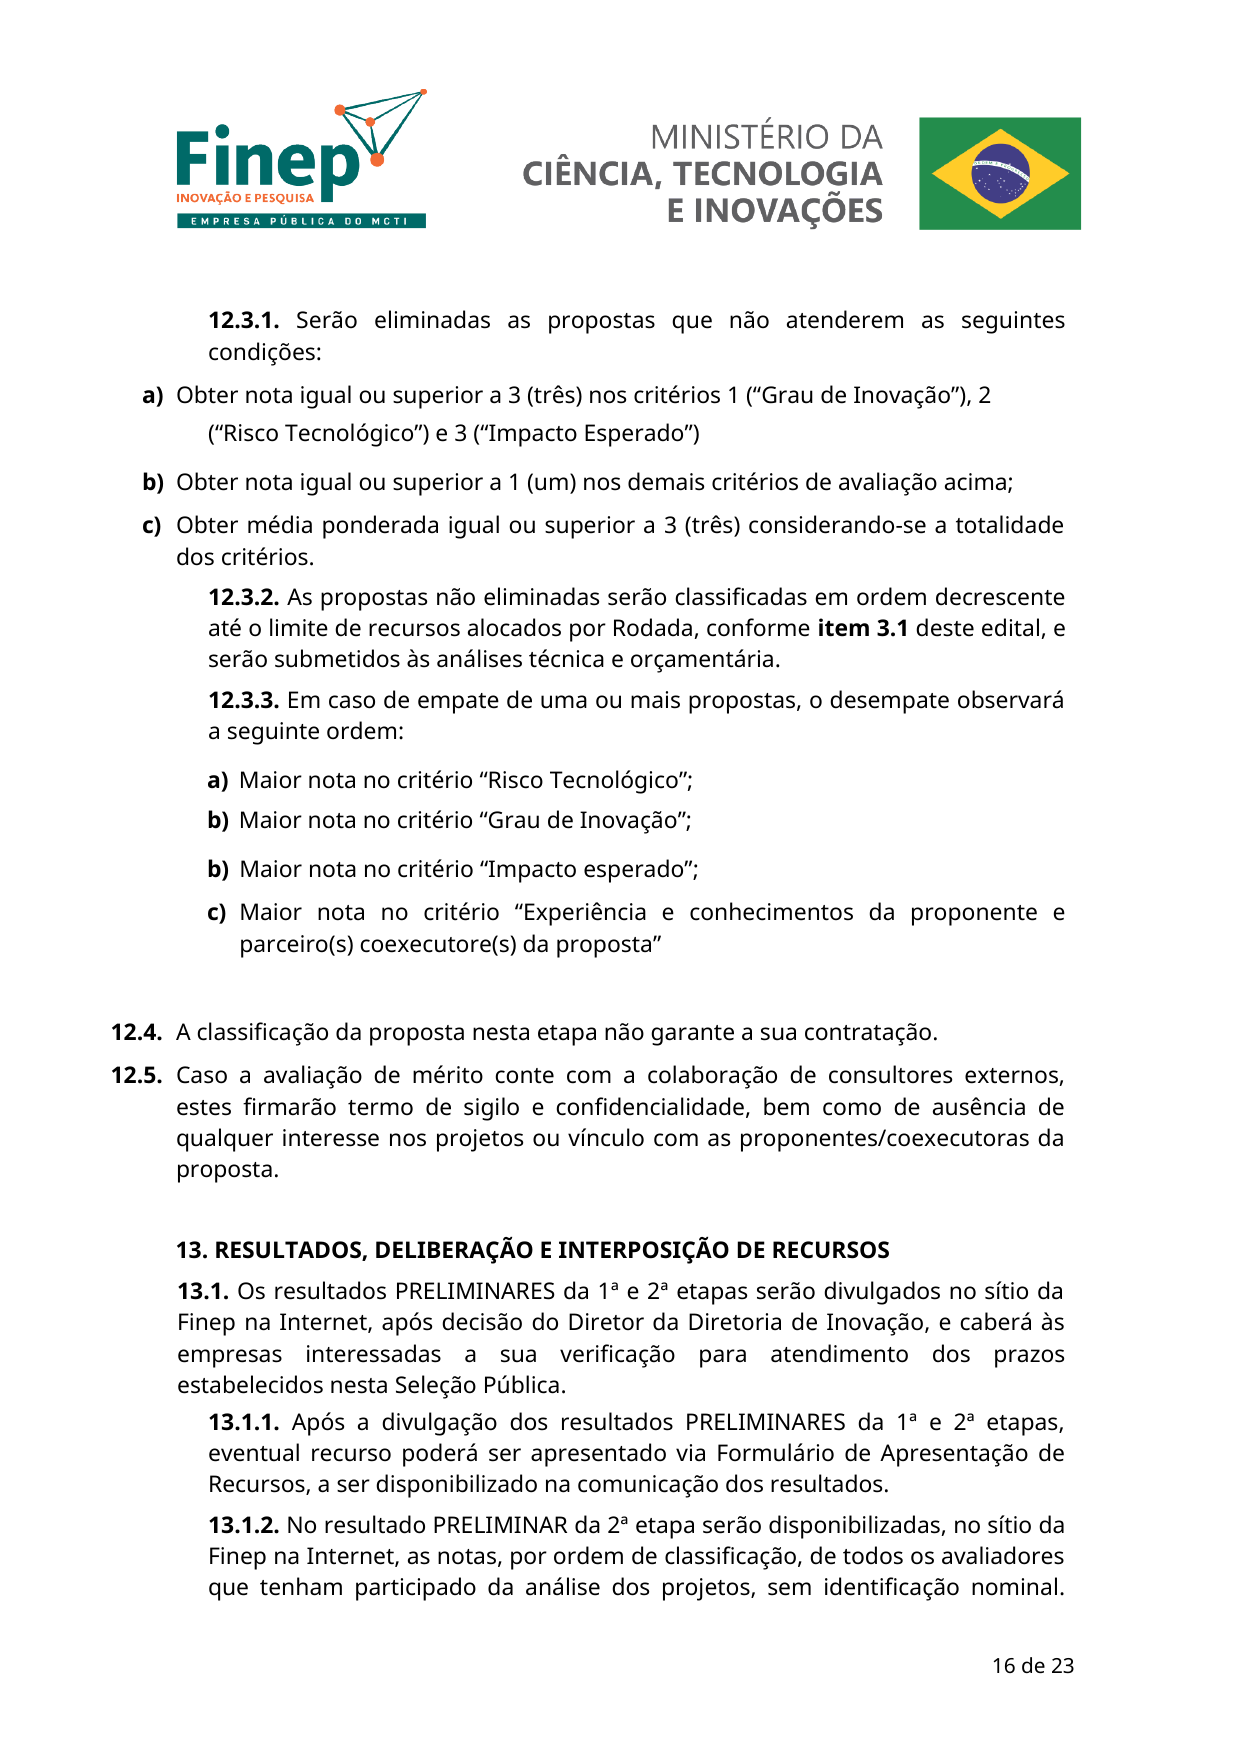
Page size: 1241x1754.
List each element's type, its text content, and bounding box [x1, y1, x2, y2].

list Maior nota no critério “Impacto esperado”; [207, 853, 1066, 884]
list Caso a avaliação de mérito conte com a colaboração de consultores externos, estes firmarão termo de sigilo e confidencialidade, bem como de ausência de qualquer interesse nos projetos ou vínculo com as proponentes/coexecutoras da proposta. [110, 1059, 1066, 1184]
list A classificação da proposta nesta etapa não garante a sua contratação. [110, 1016, 1066, 1047]
text 12.3.2. As propostas não eliminadas serão classificadas em ordem decrescente até o limite de recursos alocados por Rodada, conforme item 3.1 deste edital, e serão submetidos às análises técnica e orçamentária. [208, 581, 1066, 674]
list Maior nota no critério “Grau de Inovação”; [207, 804, 1066, 835]
list Obter nota igual ou superior a 1 (um) nos demais critérios de avaliação acima; [142, 466, 1066, 497]
text 12.3.1. Serão eliminadas as propostas que não atenderem as seguintes condições: [208, 304, 1066, 367]
text 13.1. Os resultados PRELIMINARES da 1ª e 2ª etapas serão divulgados no sítio da Finep na Internet, após decisão do Diretor da Diretoria de Inovação, e caberá às empresas interessadas a sua verificação para atendimento dos prazos estabelecidos nesta Seleção Pública. [177, 1275, 1066, 1400]
text 13.1.1. Após a divulgação dos resultados PRELIMINARES da 1ª e 2ª etapas, eventual recurso poderá ser apresentado via Formulário de Apresentação de Recursos, a ser disponibilizado na comunicação dos resultados. [208, 1406, 1066, 1499]
list Obter nota igual ou superior a 3 (três) nos critérios 1 (“Grau de Inovação”), 2 [142, 379, 1066, 410]
text 12.3.3. Em caso de empate de uma ou mais propostas, o desempate observará a seguinte ordem: [208, 684, 1066, 746]
text (“Risco Tecnológico”) e 3 (“Impacto Esperado”) [208, 416, 1066, 448]
text 13.1.2. No resultado PRELIMINAR da 2ª etapa serão disponibilizadas, no sítio da Finep na Internet, as notas, por ordem de classificação, de todos os avaliadores que tenham participado da análise dos projetos, sem identificação nominal. [208, 1509, 1066, 1602]
subtitle 13. RESULTADOS, DELIBERAÇÃO E INTERPOSIÇÃO DE RECURSOS [175, 1234, 1081, 1265]
list Obter média ponderada igual ou superior a 3 (três) considerando-se a totalidade dos critérios. [142, 509, 1066, 572]
list Maior nota no critério “Risco Tecnológico”; [207, 764, 1066, 795]
list Maior nota no critério “Experiência e conhecimentos da proponente e parceiro(s) coexecutore(s) da proposta” [207, 896, 1066, 959]
